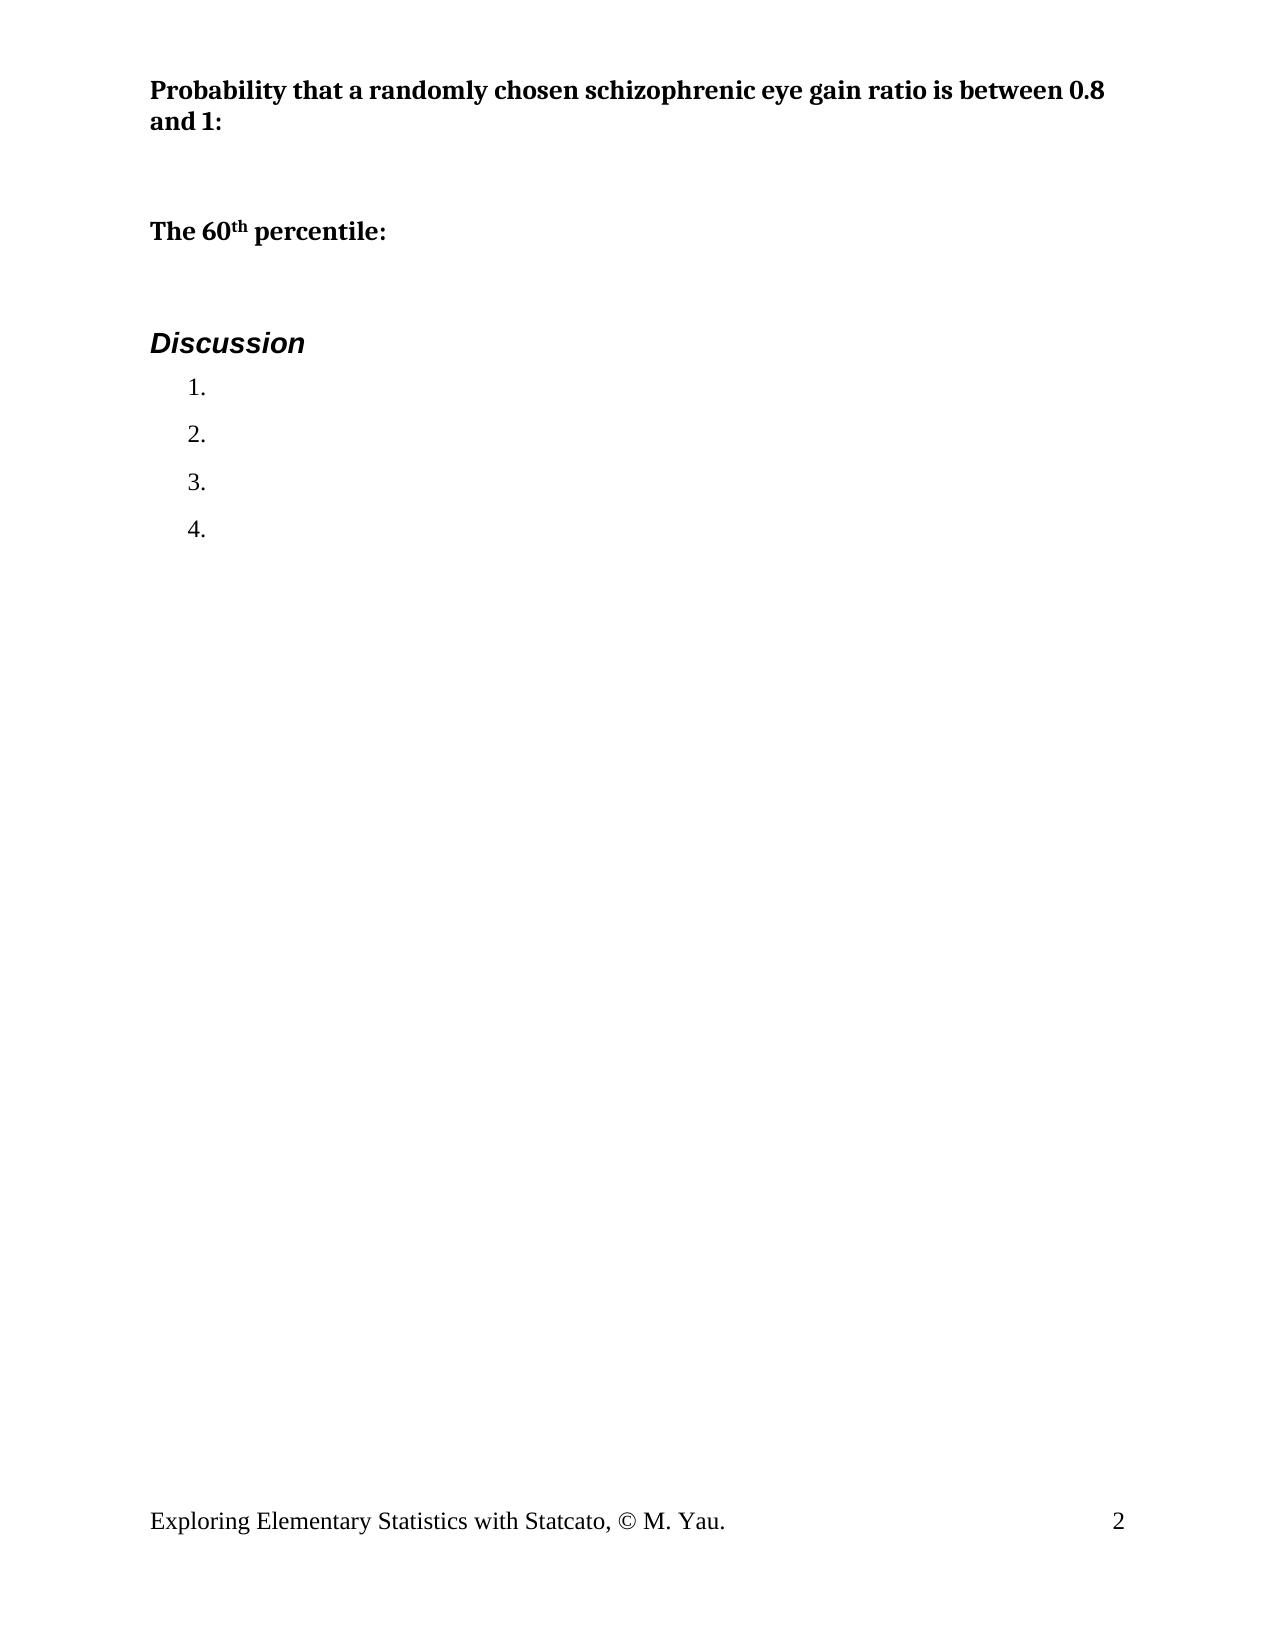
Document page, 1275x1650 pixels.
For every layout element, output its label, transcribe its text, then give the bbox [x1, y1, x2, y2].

subtitle Probability that a randomly chosen schizophrenic eye gain ratio is between 0.8 and 1: [150, 75, 1125, 137]
subtitle Discussion [150, 326, 1125, 359]
subtitle The 60th percentile: [150, 216, 1125, 247]
